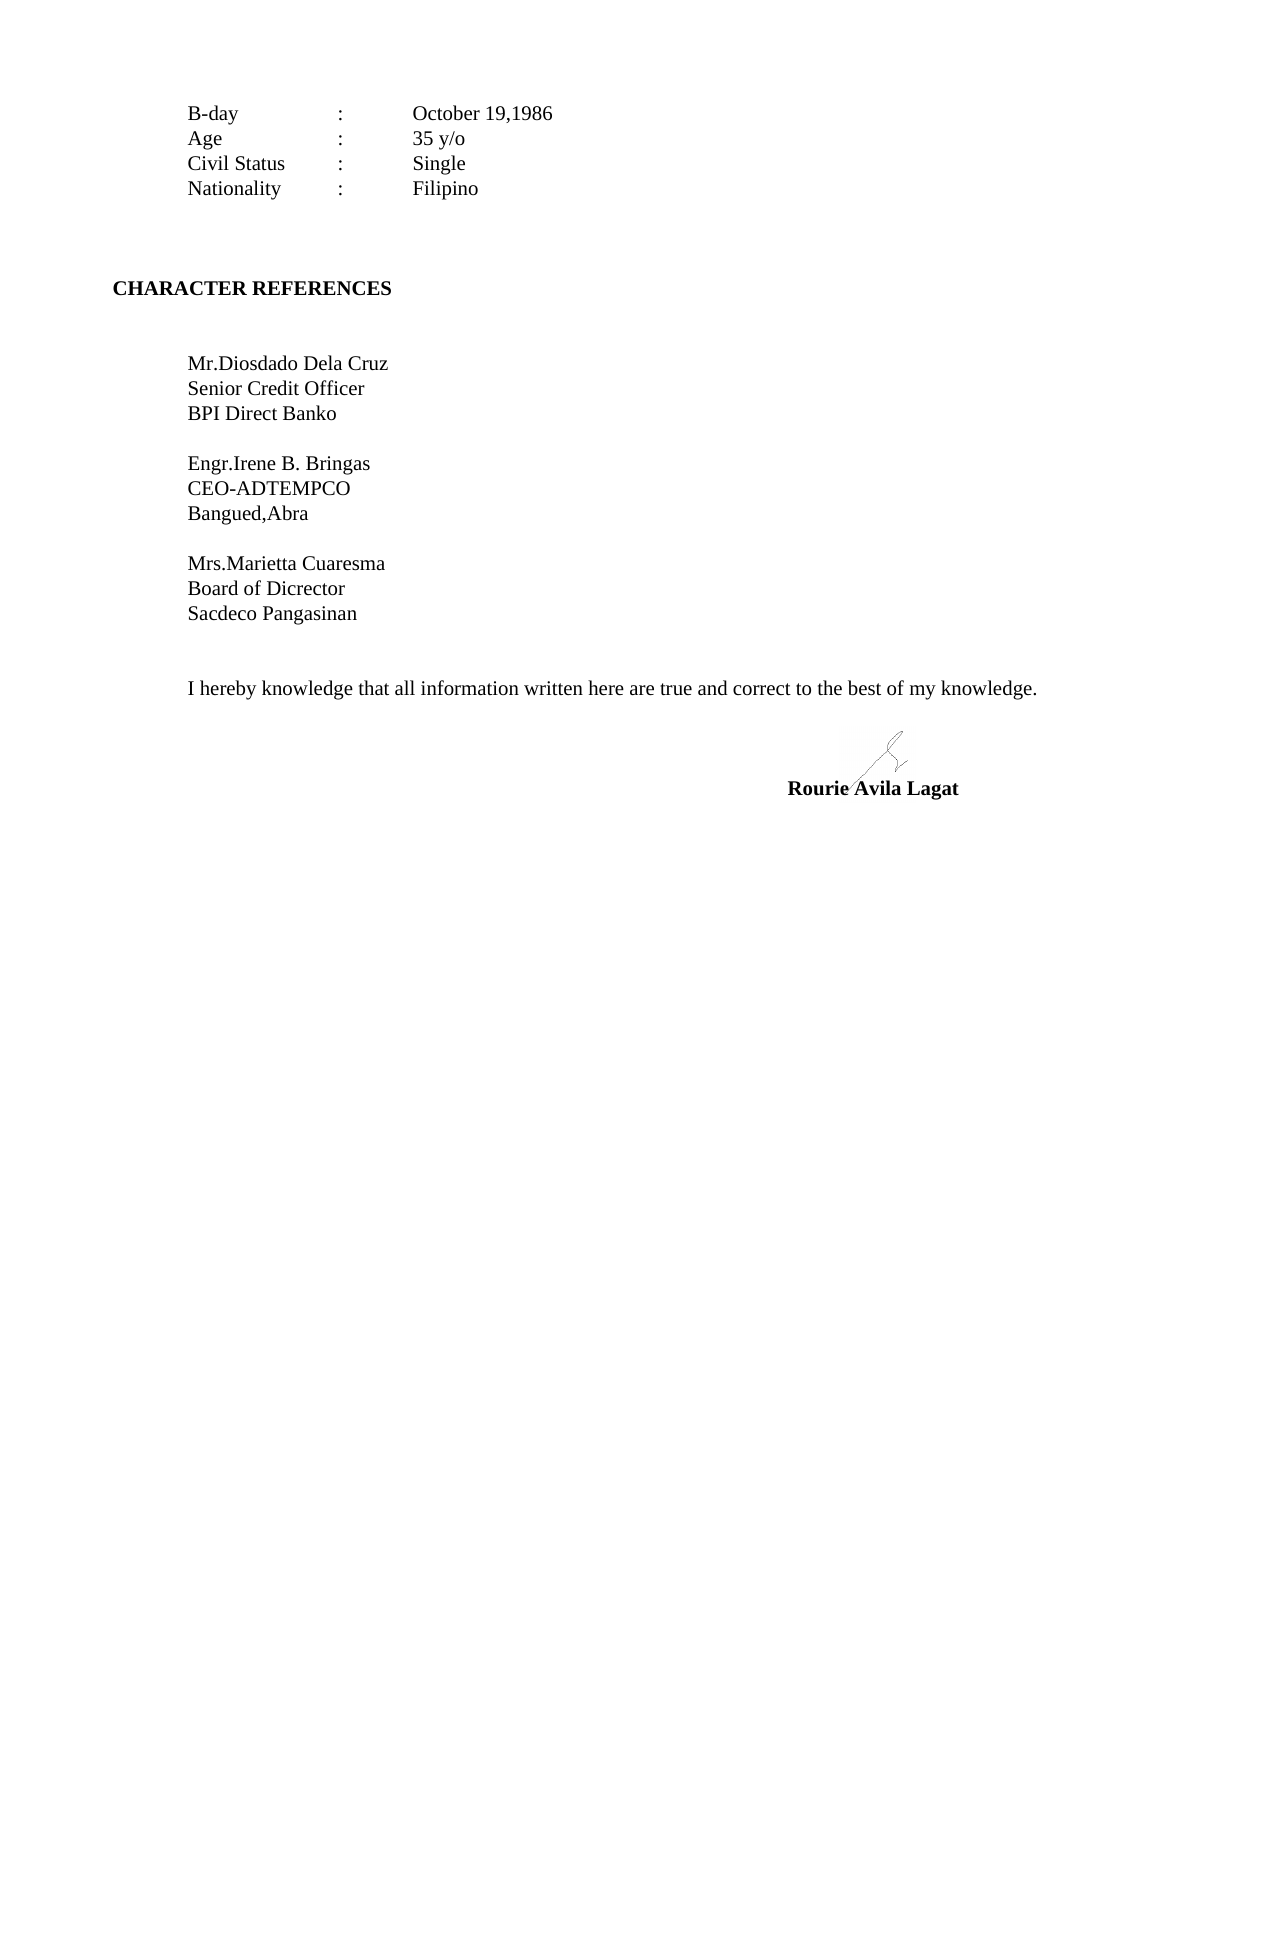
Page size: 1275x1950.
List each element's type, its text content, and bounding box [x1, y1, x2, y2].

text Board of Dicrector [112, 575, 1162, 600]
text Nationality : Filipino [112, 175, 1162, 200]
text Engr.Irene B. Bringas [112, 450, 1162, 475]
text CEO-ADTEMPCO [112, 475, 1162, 500]
text CHARACTER REFERENCES [112, 275, 1162, 300]
text Bangued,Abra [112, 500, 1162, 525]
text Civil Status : Single [112, 150, 1162, 175]
text Sacdeco Pangasinan [112, 600, 1162, 625]
text I hereby knowledge that all information written here are true and correct to the best of my knowledge. [112, 675, 1162, 700]
text Age : 35 y/o [112, 125, 1162, 150]
text B-day : October 19,1986 [112, 100, 1162, 125]
picture [838, 726, 917, 803]
text BPI Direct Banko [112, 400, 1162, 425]
text Rourie Avila Lagat [112, 775, 838, 800]
text Mrs.Marietta Cuaresma [112, 550, 1162, 575]
text Senior Credit Officer [112, 375, 1162, 400]
text Mr.Diosdado Dela Cruz [112, 350, 1162, 375]
text Rourie Avila Lagat [917, 775, 1162, 800]
